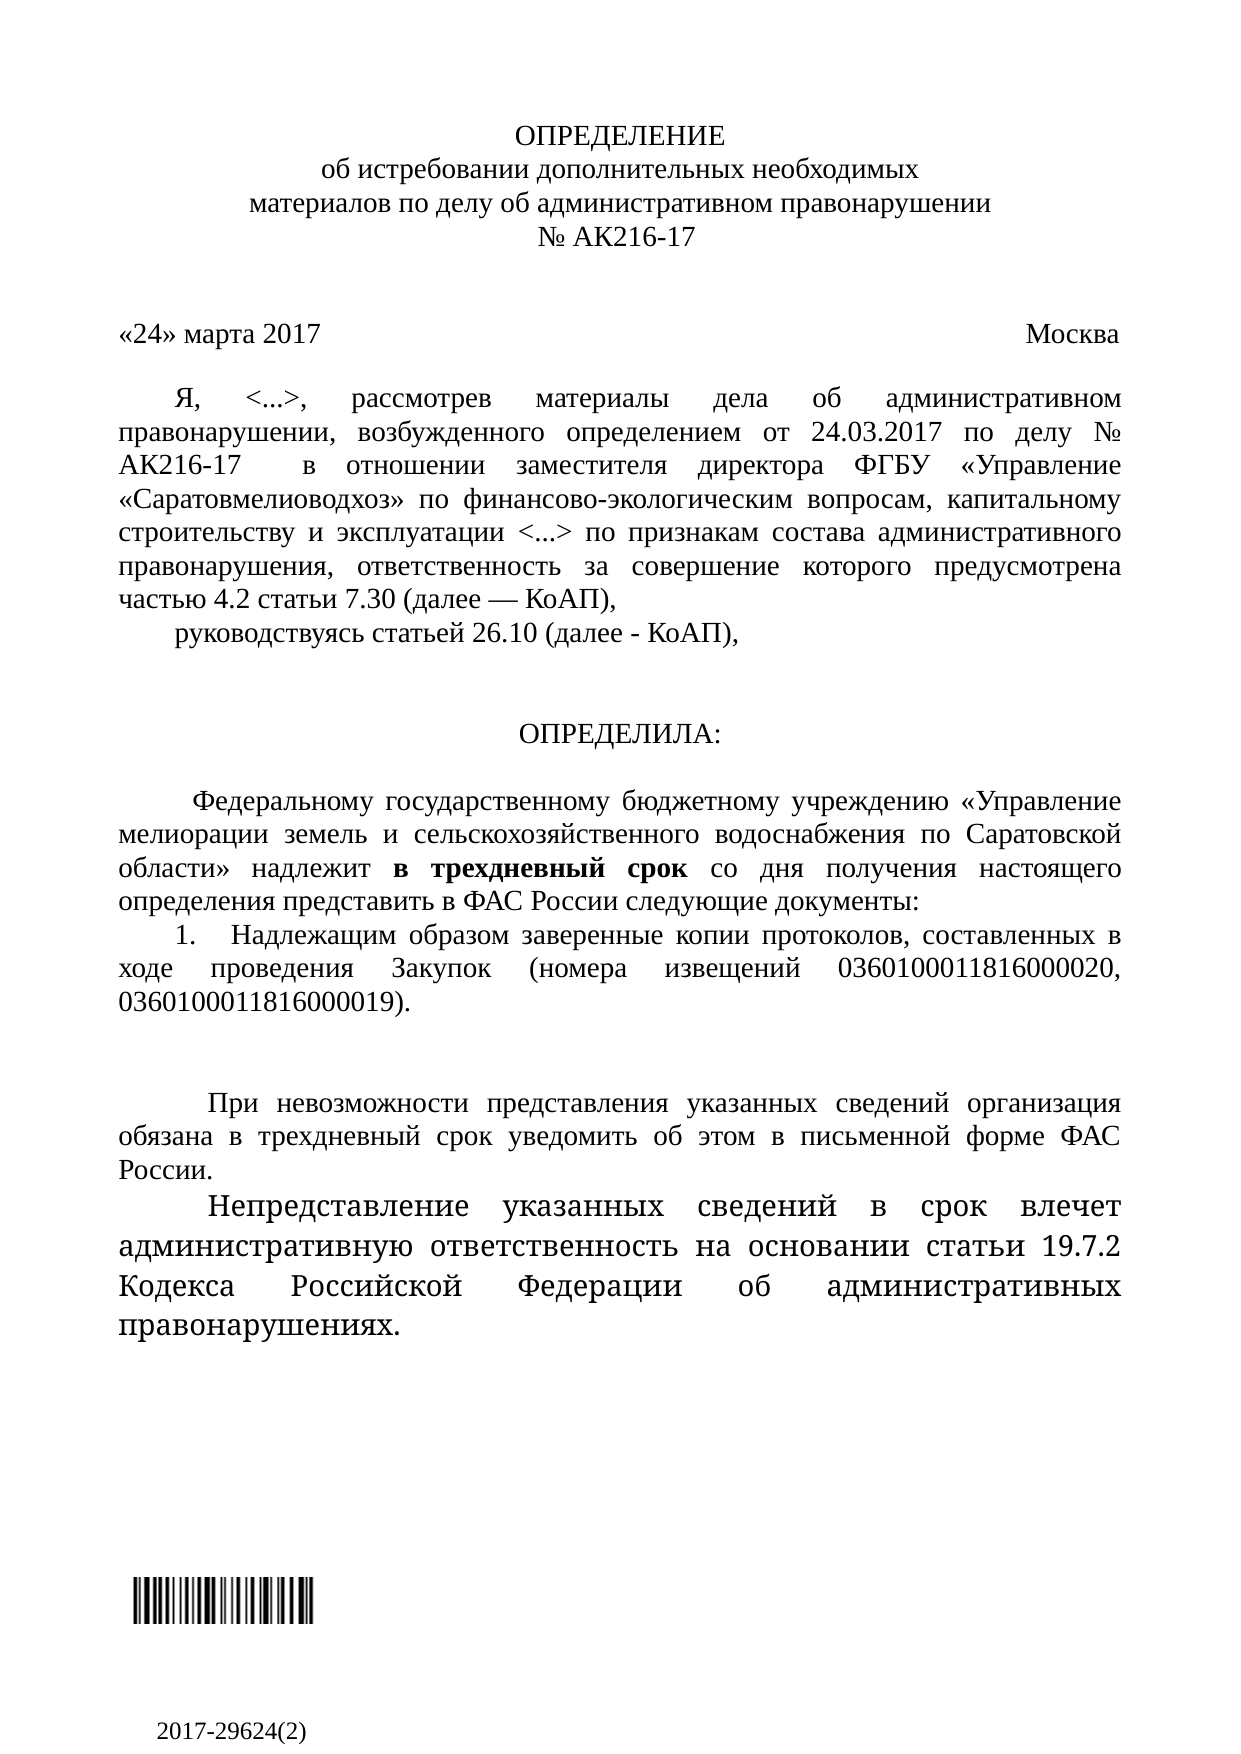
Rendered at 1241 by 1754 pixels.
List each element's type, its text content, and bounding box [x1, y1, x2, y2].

text «24» марта 2017 Москва [118, 316, 1122, 350]
text руководствуясь статьей 26.10 (далее - КоАП), [118, 615, 1122, 649]
text ОПРЕДЕЛИЛА: [118, 716, 1122, 749]
text Я, <...>, рассмотрев материалы дела об административном правонарушении, возбужденного определением от 24.03.2017 по делу № АК216-17 в отношении заместителя директора ФГБУ «Управление «Саратовмелиоводхоз» по финансово-экологическим вопросам, капитальному строительству и эксплуатации <...> по признакам состава административного правонарушения, ответственность за совершение которого предусмотрена частью 4.2 статьи 7.30 (далее — КоАП), [118, 380, 1122, 615]
text При невозможности представления указанных сведений организация обязана в трехдневный срок уведомить об этом в письменной форме ФАС России. [118, 1085, 1122, 1185]
text Непредставление указанных сведений в срок влечет административную ответственность на основании статьи 19.7.2 Кодекса Российской Федерации об административных правонарушениях. [118, 1185, 1122, 1344]
picture [118, 1577, 331, 1624]
text Федеральному государственному бюджетному учреждению «Управление мелиорации земель и сельскохозяйственного водоснабжения по Саратовской области» надлежит в трехдневный срок со дня получения настоящего определения представить в ФАС России следующие документы: [118, 783, 1122, 917]
text материалов по делу об административном правонарушении [118, 185, 1122, 219]
text № АК216-17 [118, 219, 1122, 252]
list Надлежащим образом заверенные копии протоколов, составленных в ходе проведения Закупок (номера извещений 0360100011816000020, 0360100011816000019). [118, 917, 1122, 1018]
text ОПРЕДЕЛЕНИЕ [118, 118, 1122, 152]
text об истребовании дополнительных необходимых [118, 152, 1122, 185]
